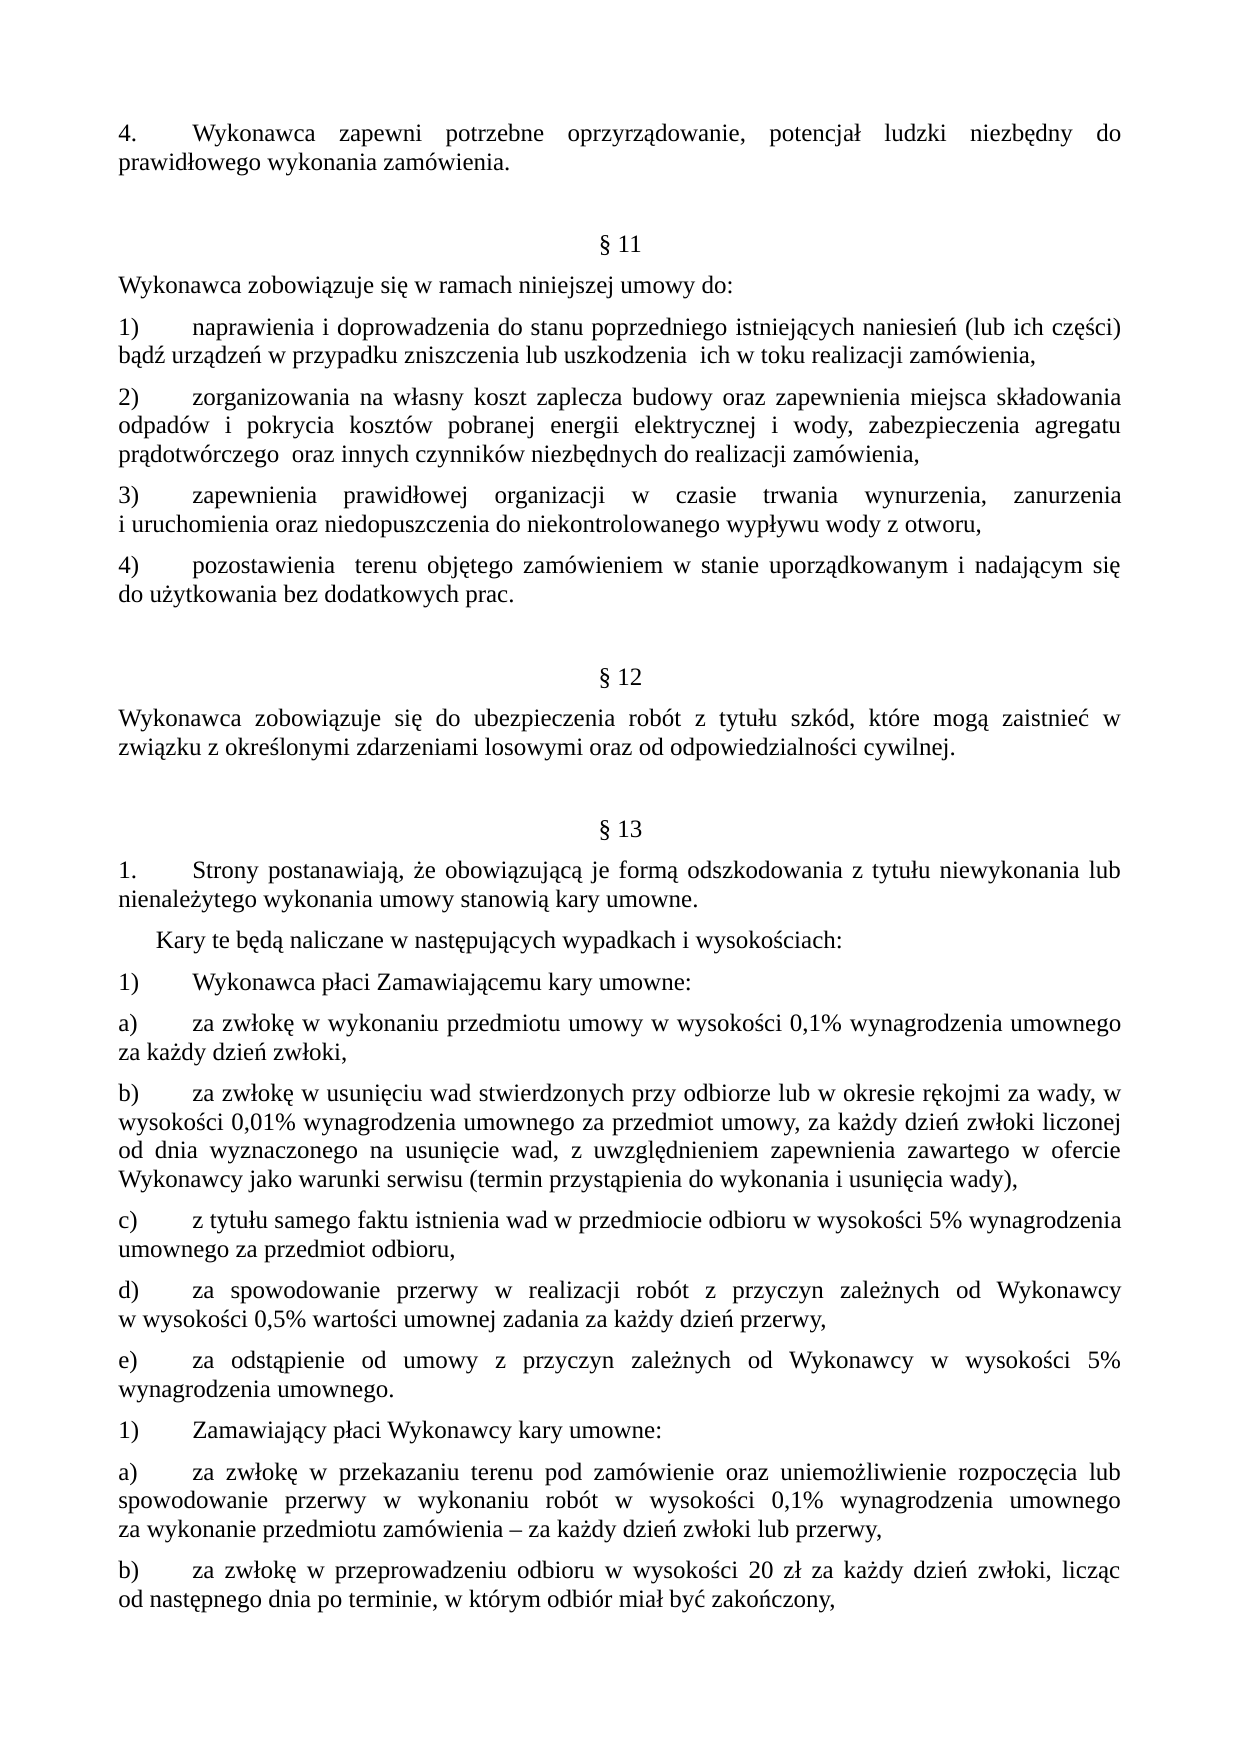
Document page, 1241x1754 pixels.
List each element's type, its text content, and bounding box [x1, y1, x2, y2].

list Wykonawca zapewni potrzebne oprzyrządowanie, potencjał ludzki niezbędny do prawidłowego wykonania zamówienia. [118, 118, 1122, 176]
list za zwłokę w przeprowadzeniu odbioru w wysokości 20 zł za każdy dzień zwłoki, licząc od następnego dnia po terminie, w którym odbiór miał być zakończony, [118, 1556, 1122, 1613]
list zorganizowania na własny koszt zaplecza budowy oraz zapewnienia miejsca składowania odpadów i pokrycia kosztów pobranej energii elektrycznej i wody, zabezpieczenia agregatu prądotwórczego oraz innych czynników niezbędnych do realizacji zamówienia, [118, 382, 1122, 468]
list pozostawienia terenu objętego zamówieniem w stanie uporządkowanym i nadającym się do użytkowania bez dodatkowych prac. [118, 551, 1122, 608]
text § 11 [118, 229, 1122, 258]
list za odstąpienie od umowy z przyczyn zależnych od Wykonawcy w wysokości 5% wynagrodzenia umownego. [118, 1346, 1122, 1403]
text § 13 [118, 814, 1122, 843]
list za spowodowanie przerwy w realizacji robót z przyczyn zależnych od Wykonawcy w wysokości 0,5% wartości umownej zadania za każdy dzień przerwy, [118, 1276, 1122, 1333]
list naprawienia i doprowadzenia do stanu poprzedniego istniejących naniesień (lub ich części) bądź urządzeń w przypadku zniszczenia lub uszkodzenia ich w toku realizacji zamówienia, [118, 312, 1122, 369]
text § 12 [118, 662, 1122, 691]
text Kary te będą naliczane w następujących wypadkach i wysokościach: [118, 926, 1122, 954]
list Strony postanawiają, że obowiązującą je formą odszkodowania z tytułu niewykonania lub nienależytego wykonania umowy stanowią kary umowne. [118, 856, 1122, 913]
list z tytułu samego faktu istnienia wad w przedmiocie odbioru w wysokości 5% wynagrodzenia umownego za przedmiot odbioru, [118, 1206, 1122, 1263]
text Wykonawca zobowiązuje się do ubezpieczenia robót z tytułu szkód, które mogą zaistnieć w związku z określonymi zdarzeniami losowymi oraz od odpowiedzialności cywilnej. [118, 703, 1122, 761]
list zapewnienia prawidłowej organizacji w czasie trwania wynurzenia, zanurzenia i uruchomienia oraz niedopuszczenia do niekontrolowanego wypływu wody z otworu, [118, 481, 1122, 538]
list za zwłokę w wykonaniu przedmiotu umowy w wysokości 0,1% wynagrodzenia umownego za każdy dzień zwłoki, [118, 1008, 1122, 1066]
list Zamawiający płaci Wykonawcy kary umowne: [118, 1416, 1122, 1444]
list Wykonawca płaci Zamawiającemu kary umowne: [118, 967, 1122, 996]
text Wykonawca zobowiązuje się w ramach niniejszej umowy do: [118, 271, 1122, 299]
list za zwłokę w usunięciu wad stwierdzonych przy odbiorze lub w okresie rękojmi za wady, w wysokości 0,01% wynagrodzenia umownego za przedmiot umowy, za każdy dzień zwłoki liczonej od dnia wyznaczonego na usunięcie wad, z uwzględnieniem zapewnienia zawartego w ofercie Wykonawcy jako warunki serwisu (termin przystąpienia do wykonania i usunięcia wady), [118, 1078, 1122, 1193]
list za zwłokę w przekazaniu terenu pod zamówienie oraz uniemożliwienie rozpoczęcia lub spowodowanie przerwy w wykonaniu robót w wysokości 0,1% wynagrodzenia umownego za wykonanie przedmiotu zamówienia – za każdy dzień zwłoki lub przerwy, [118, 1457, 1122, 1543]
